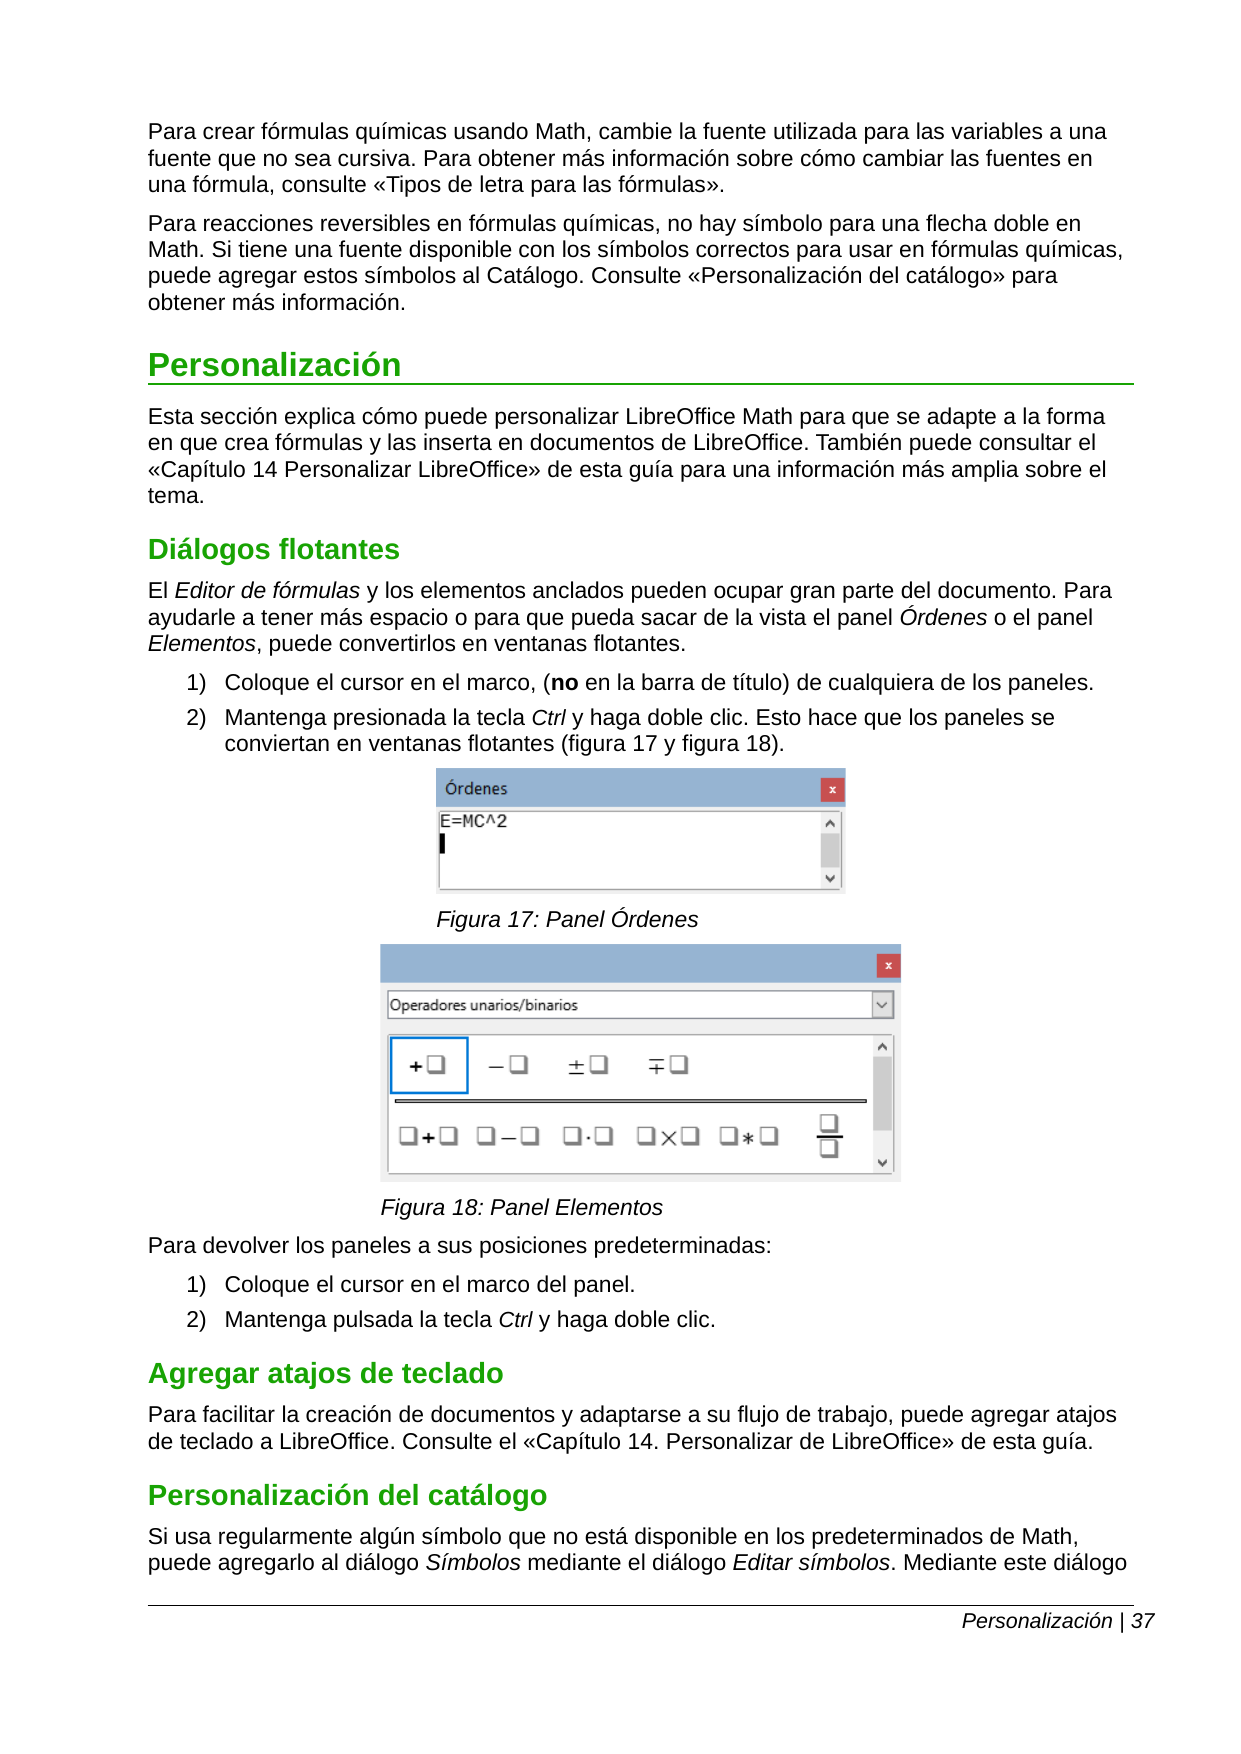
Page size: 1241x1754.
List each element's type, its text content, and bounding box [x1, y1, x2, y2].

subtitle Agregar atajos de teclado [148, 1356, 1134, 1389]
subtitle Personalización [148, 344, 1134, 383]
list Coloque el cursor en el marco, (no en la barra de título) de cualquiera de los paneles. [207, 669, 1134, 695]
picture [380, 944, 902, 1182]
text Para reacciones reversibles en fórmulas químicas, no hay símbolo para una flecha doble en Math. Si tiene una fuente disponible con los símbolos correctos para usar en fórmulas químicas, puede agregar estos símbolos al Catálogo. Consulte «Personalización del catálogo» para obtener más información. [148, 210, 1134, 315]
text Figura 18: Panel Elementos [380, 1193, 901, 1220]
picture [436, 768, 846, 894]
list Coloque el cursor en el marco del panel. [207, 1271, 1134, 1297]
subtitle Personalización del catálogo [148, 1478, 1134, 1511]
list Mantenga presionada la tecla Ctrl y haga doble clic. Esto hace que los paneles se conviertan en ventanas flotantes (figura 17 y figura 18). [207, 704, 1134, 757]
text El Editor de fórmulas y los elementos anclados pueden ocupar gran parte del documento. Para ayudarle a tener más espacio o para que pueda sacar de la vista el panel Órdenes o el panel Elementos, puede convertirlos en ventanas flotantes. [148, 577, 1134, 656]
text Para facilitar la creación de documentos y adaptarse a su flujo de trabajo, puede agregar atajos de teclado a LibreOffice. Consulte el «Capítulo 14. Personalizar de LibreOffice» de esta guía. [148, 1401, 1134, 1454]
list Mantenga pulsada la tecla Ctrl y haga doble clic. [207, 1306, 1134, 1332]
text Para devolver los paneles a sus posiciones predeterminadas: [148, 1232, 1134, 1258]
text Para crear fórmulas químicas usando Math, cambie la fuente utilizada para las variables a una fuente que no sea cursiva. Para obtener más información sobre cómo cambiar las fuentes en una fórmula, consulte «Tipos de letra para las fórmulas». [148, 118, 1134, 197]
text Figura 17: Panel Órdenes [436, 906, 846, 932]
text Esta sección explica cómo puede personalizar LibreOffice Math para que se adapte a la forma en que crea fórmulas y las inserta en documentos de LibreOffice. También puede consultar el «Capítulo 14 Personalizar LibreOffice» de esta guía para una información más amplia sobre el tema. [148, 403, 1134, 508]
subtitle Diálogos flotantes [148, 532, 1134, 565]
text Si usa regularmente algún símbolo que no está disponible en los predeterminados de Math, puede agregarlo al diálogo Símbolos mediante el diálogo Editar símbolos. Mediante este diálogo [148, 1523, 1134, 1576]
